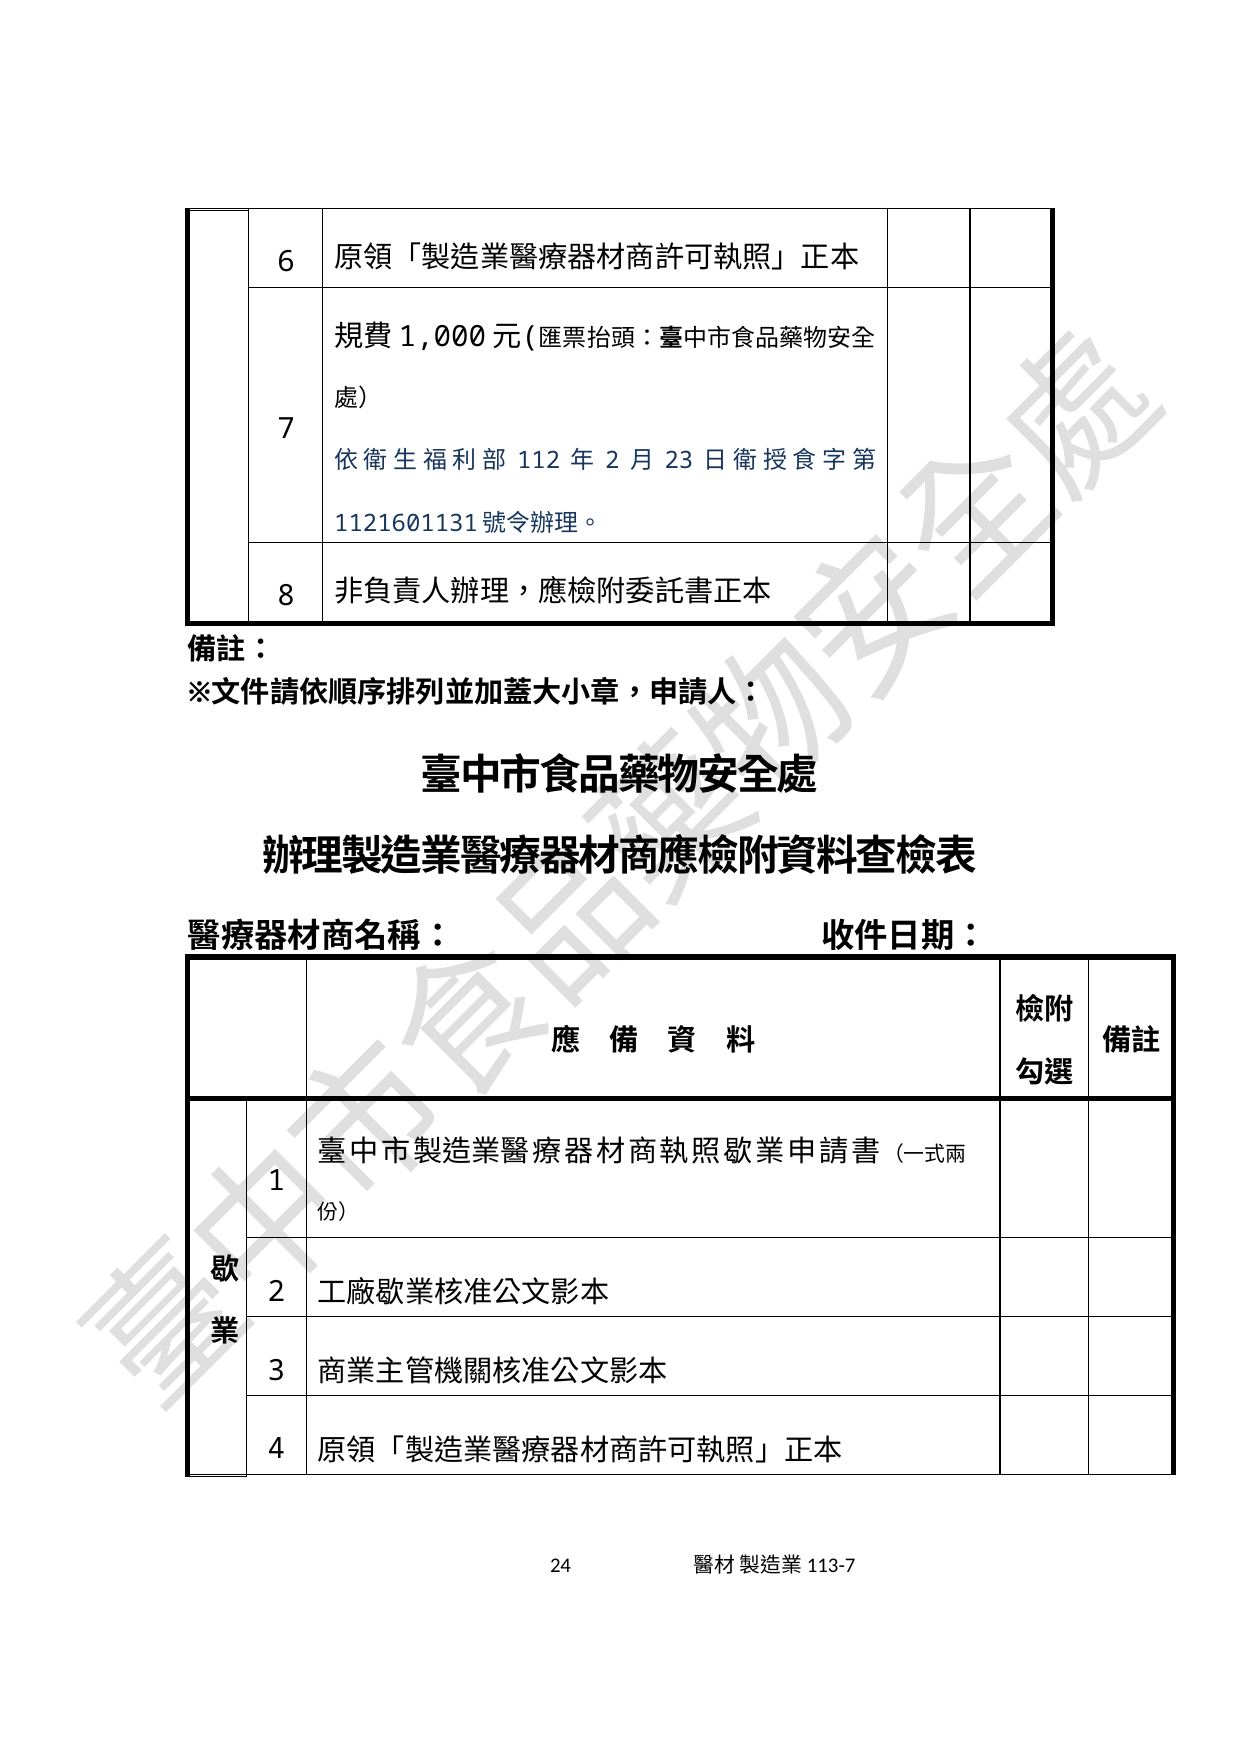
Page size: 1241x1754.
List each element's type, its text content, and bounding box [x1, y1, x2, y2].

text 臺中市食品藥物安全處 [727, 773, 755, 792]
table_cell 原領「製造業醫療器材商許可執照」正本 [323, 209, 887, 287]
table_cell [1021, 393, 1050, 447]
text 醫療器材商名稱： [187, 892, 614, 954]
table_cell [971, 520, 981, 540]
text 臺中市食品藥物安全處 [659, 729, 735, 770]
table_cell [247, 1238, 257, 1248]
text ※文件請依順序排列並加蓋大小章，申請人： [814, 668, 1053, 711]
table_cell 歇業 [190, 1362, 199, 1375]
table_cell [971, 209, 1050, 287]
table_cell 原領「製造業醫療器材商許可執照」正本 [307, 1396, 999, 1474]
table_cell 歇業 [204, 1337, 223, 1357]
text ※文件請依順序排列並加蓋大小章，申請人： [788, 668, 833, 711]
text [862, 626, 897, 644]
table_cell 歇業 [210, 1203, 246, 1258]
table_cell 1 [247, 1166, 302, 1221]
table_cell [888, 288, 969, 542]
table_cell [888, 603, 895, 621]
text [592, 892, 638, 938]
table_header 備註 [1089, 960, 1171, 1096]
table_cell [1089, 1238, 1171, 1316]
table_cell [934, 473, 969, 529]
table_header [307, 960, 485, 1096]
table_cell [1089, 1396, 1171, 1474]
text 辦理製造業醫療器材商應檢附資料查檢表 [686, 811, 709, 829]
table_cell 歇業 [190, 1323, 198, 1332]
text 臺中市食品藥物安全處 [786, 729, 1053, 792]
text ※文件請依順序排列並加蓋大小章，申請人： [187, 668, 746, 711]
text 臺中市食品藥物安全處 [760, 729, 807, 765]
table_cell 6 [249, 209, 322, 287]
table_cell 商業主管機關核准公文影本 [307, 1317, 999, 1395]
text 辦理製造業醫療器材商應檢附資料查檢表 [187, 811, 661, 873]
text 辦理製造業醫療器材商應檢附資料查檢表 [658, 811, 682, 828]
table_cell 7 [249, 288, 322, 542]
text 辦理製造業醫療器材商應檢附資料查檢表 [627, 857, 651, 873]
table_cell 1 [247, 1212, 265, 1237]
table_cell [1089, 1317, 1171, 1395]
text 辦理製造業醫療器材商應檢附資料查檢表 [710, 811, 1053, 873]
table_cell 歇業 [193, 1322, 218, 1346]
table_cell [971, 543, 1050, 621]
table_cell 規費1,000元(匯票抬頭：臺中市食品藥物安全處） 依衛生福利部112年2月23日衛授食字第1121601131號令辦理。 [323, 288, 887, 542]
table_cell [971, 543, 1006, 590]
table_cell 8 [249, 543, 322, 621]
table_cell 1 [247, 1101, 306, 1178]
table_cell 工廠歇業核准公文影本 [307, 1238, 999, 1316]
text 備註： [187, 626, 896, 668]
table_cell [1001, 1396, 1088, 1474]
table_cell 4 [247, 1396, 306, 1474]
text ※文件請依順序排列並加蓋大小章，申請人： [766, 668, 798, 711]
text [903, 626, 1053, 668]
table_cell 歇業 [190, 1101, 246, 1330]
table_cell [1001, 1317, 1088, 1395]
table_cell 歇業 [190, 1334, 246, 1474]
table_cell 負責人更名 [190, 211, 248, 621]
table_cell 臺中市製造業醫療器材商執照歇業申請書（一式兩份） [307, 1101, 999, 1237]
table_cell [971, 288, 1050, 542]
table_cell [888, 209, 969, 287]
table_cell 3 [247, 1317, 306, 1395]
table_cell [971, 472, 991, 492]
table_header [190, 960, 306, 1096]
text ※文件請依順序排列並加蓋大小章，申請人： [751, 680, 772, 711]
table_header 檢附勾選 [1001, 960, 1088, 1096]
table_cell 2 [247, 1239, 306, 1316]
text 辦理製造業醫療器材商應檢附資料查檢表 [948, 855, 972, 873]
table_cell [1089, 1101, 1171, 1237]
table_cell [1037, 529, 1050, 542]
table_cell [1001, 1238, 1088, 1316]
table_header 應 備 資 料 [462, 960, 999, 1096]
table_cell [932, 514, 969, 542]
text 辦理製造業醫療器材商應檢附資料查檢表 [773, 847, 790, 873]
table_cell [292, 1238, 306, 1252]
table_cell [888, 543, 969, 621]
text 臺中市食品藥物安全處 [187, 729, 668, 792]
table_header [449, 1000, 496, 1047]
table_cell 歇業 [215, 1270, 223, 1278]
text 臺中市食品藥物安全處 [714, 729, 746, 764]
table_cell [1041, 363, 1050, 377]
table_cell [810, 551, 887, 621]
table_cell 非負責人辦理，應檢附委託書正本 [323, 543, 866, 621]
text 收件日期： [625, 892, 1053, 954]
table_cell 歇業 [218, 1265, 229, 1277]
table_cell [1001, 1101, 1088, 1237]
text 臺中市食品藥物安全處 [760, 770, 780, 792]
text 辦理製造業醫療器材商應檢附資料查檢表 [706, 811, 755, 830]
table_cell 1 [284, 1208, 306, 1237]
